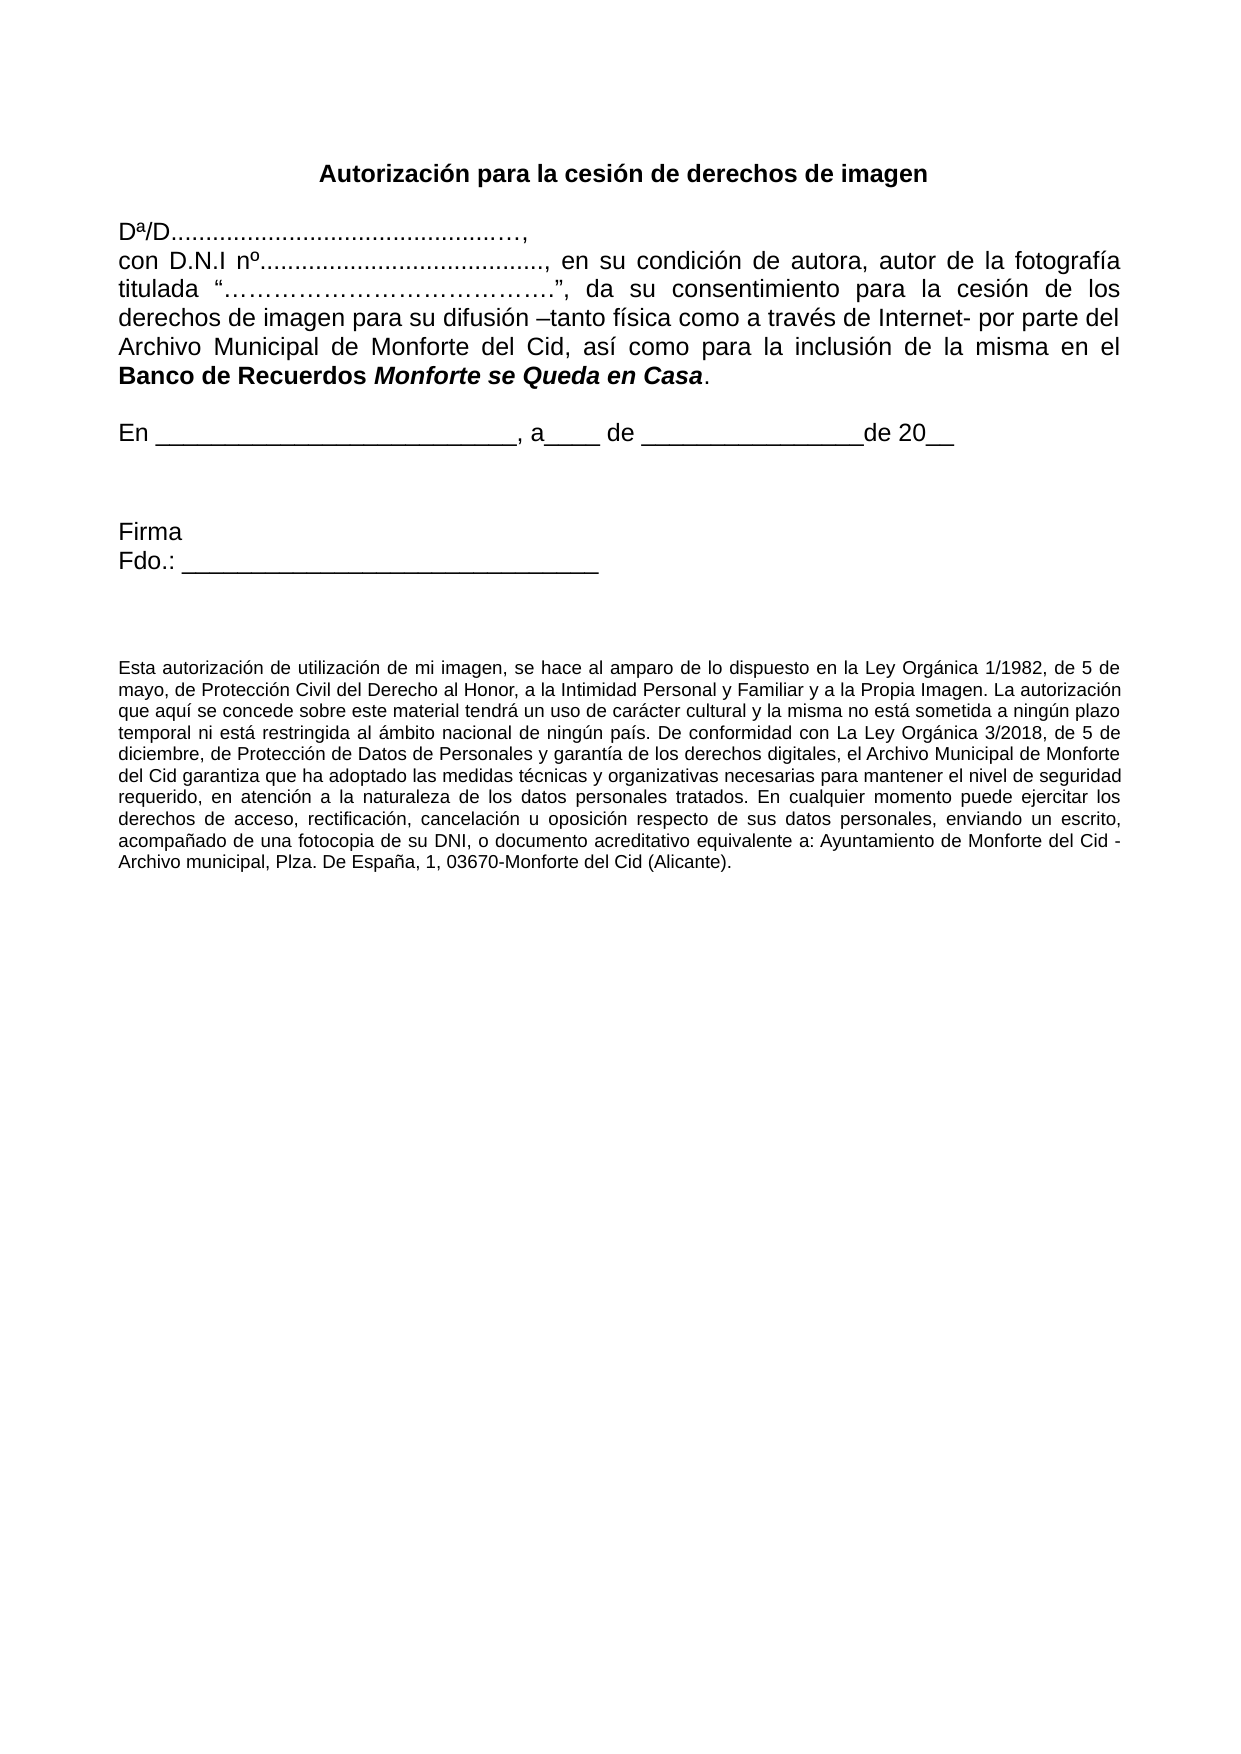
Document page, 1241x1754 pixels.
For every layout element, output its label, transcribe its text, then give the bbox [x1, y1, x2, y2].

text Dª/D...............................................…, [118, 217, 1122, 246]
text con D.N.I nº........................................., en su condición de autora, autor de la fotografía titulada “………………………………….”, da su consentimiento para la cesión de los derechos de imagen para su difusión –tanto física como a través de Internet- por parte del Archivo Municipal de Monforte del Cid, así como para la inclusión de la misma en el Banco de Recuerdos Monforte se Queda en Casa. [118, 246, 1122, 389]
text Autorización para la cesión de derechos de imagen [118, 159, 1122, 188]
text En __________________________, a____ de ________________de 20__ [118, 418, 1122, 447]
text Fdo.: ______________________________ [118, 546, 1122, 574]
text Esta autorización de utilización de mi imagen, se hace al amparo de lo dispuesto en la Ley Orgánica 1/1982, de 5 de mayo, de Protección Civil del Derecho al Honor, a la Intimidad Personal y Familiar y a la Propia Imagen. La autorización que aquí se concede sobre este material tendrá un uso de carácter cultural y la misma no está sometida a ningún plazo temporal ni está restringida al ámbito nacional de ningún país. De conformidad con La Ley Orgánica 3/2018, de 5 de diciembre, de Protección de Datos de Personales y garantía de los derechos digitales, el Archivo Municipal de Monforte del Cid garantiza que ha adoptado las medidas técnicas y organizativas necesarias para mantener el nivel de seguridad requerido, en atención a la naturaleza de los datos personales tratados. En cualquier momento puede ejercitar los derechos de acceso, rectificación, cancelación u oposición respecto de sus datos personales, enviando un escrito, acompañado de una fotocopia de su DNI, o documento acreditativo equivalente a: Ayuntamiento de Monforte del Cid - Archivo municipal, Plza. De España, 1, 03670-Monforte del Cid (Alicante). [118, 657, 1122, 872]
text Firma [118, 517, 1122, 546]
